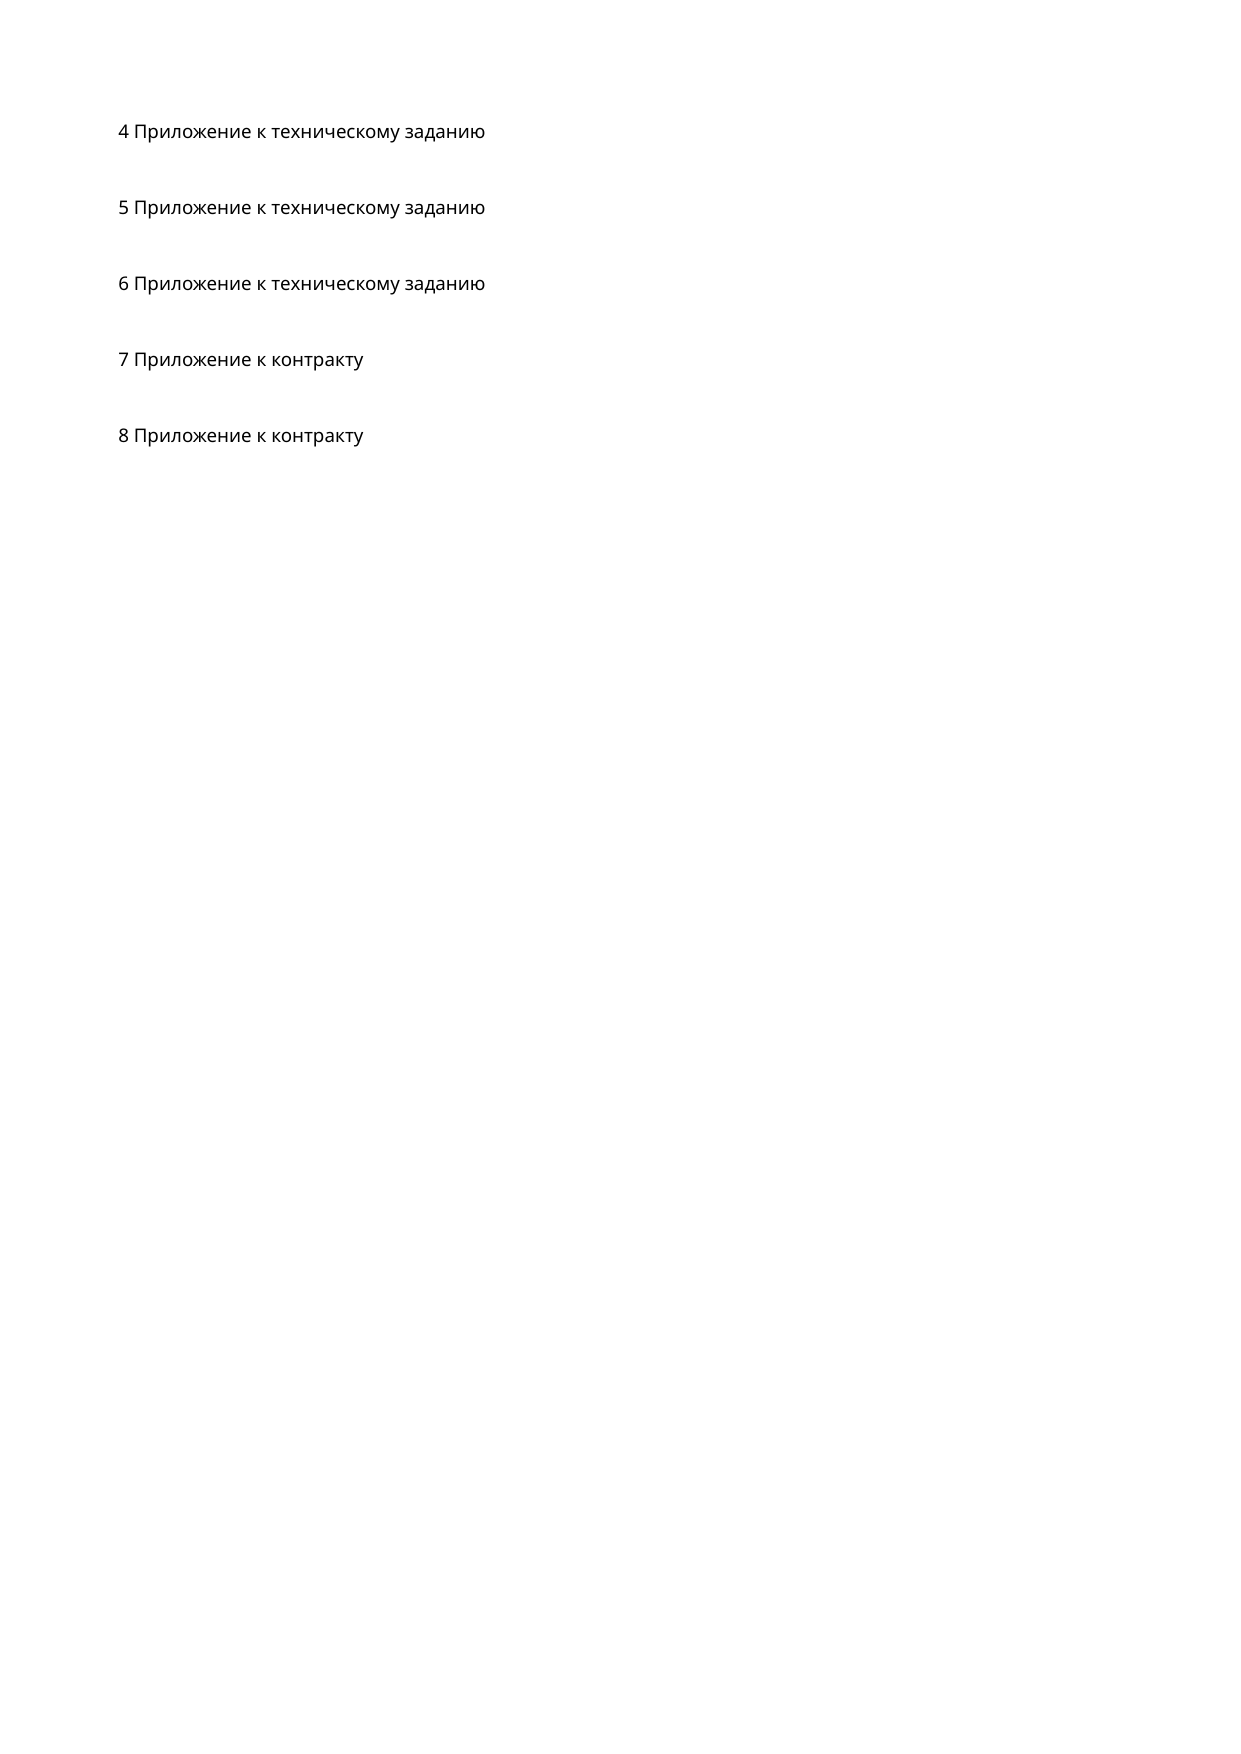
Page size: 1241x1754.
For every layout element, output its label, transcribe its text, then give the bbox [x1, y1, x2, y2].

text 4 Приложение к техническому заданию [118, 118, 1122, 144]
text 8 Приложение к контракту [118, 423, 1122, 448]
text 5 Приложение к техническому заданию [118, 194, 1122, 220]
text 6 Приложение к техническому заданию [118, 270, 1122, 296]
text 7 Приложение к контракту [118, 347, 1122, 372]
